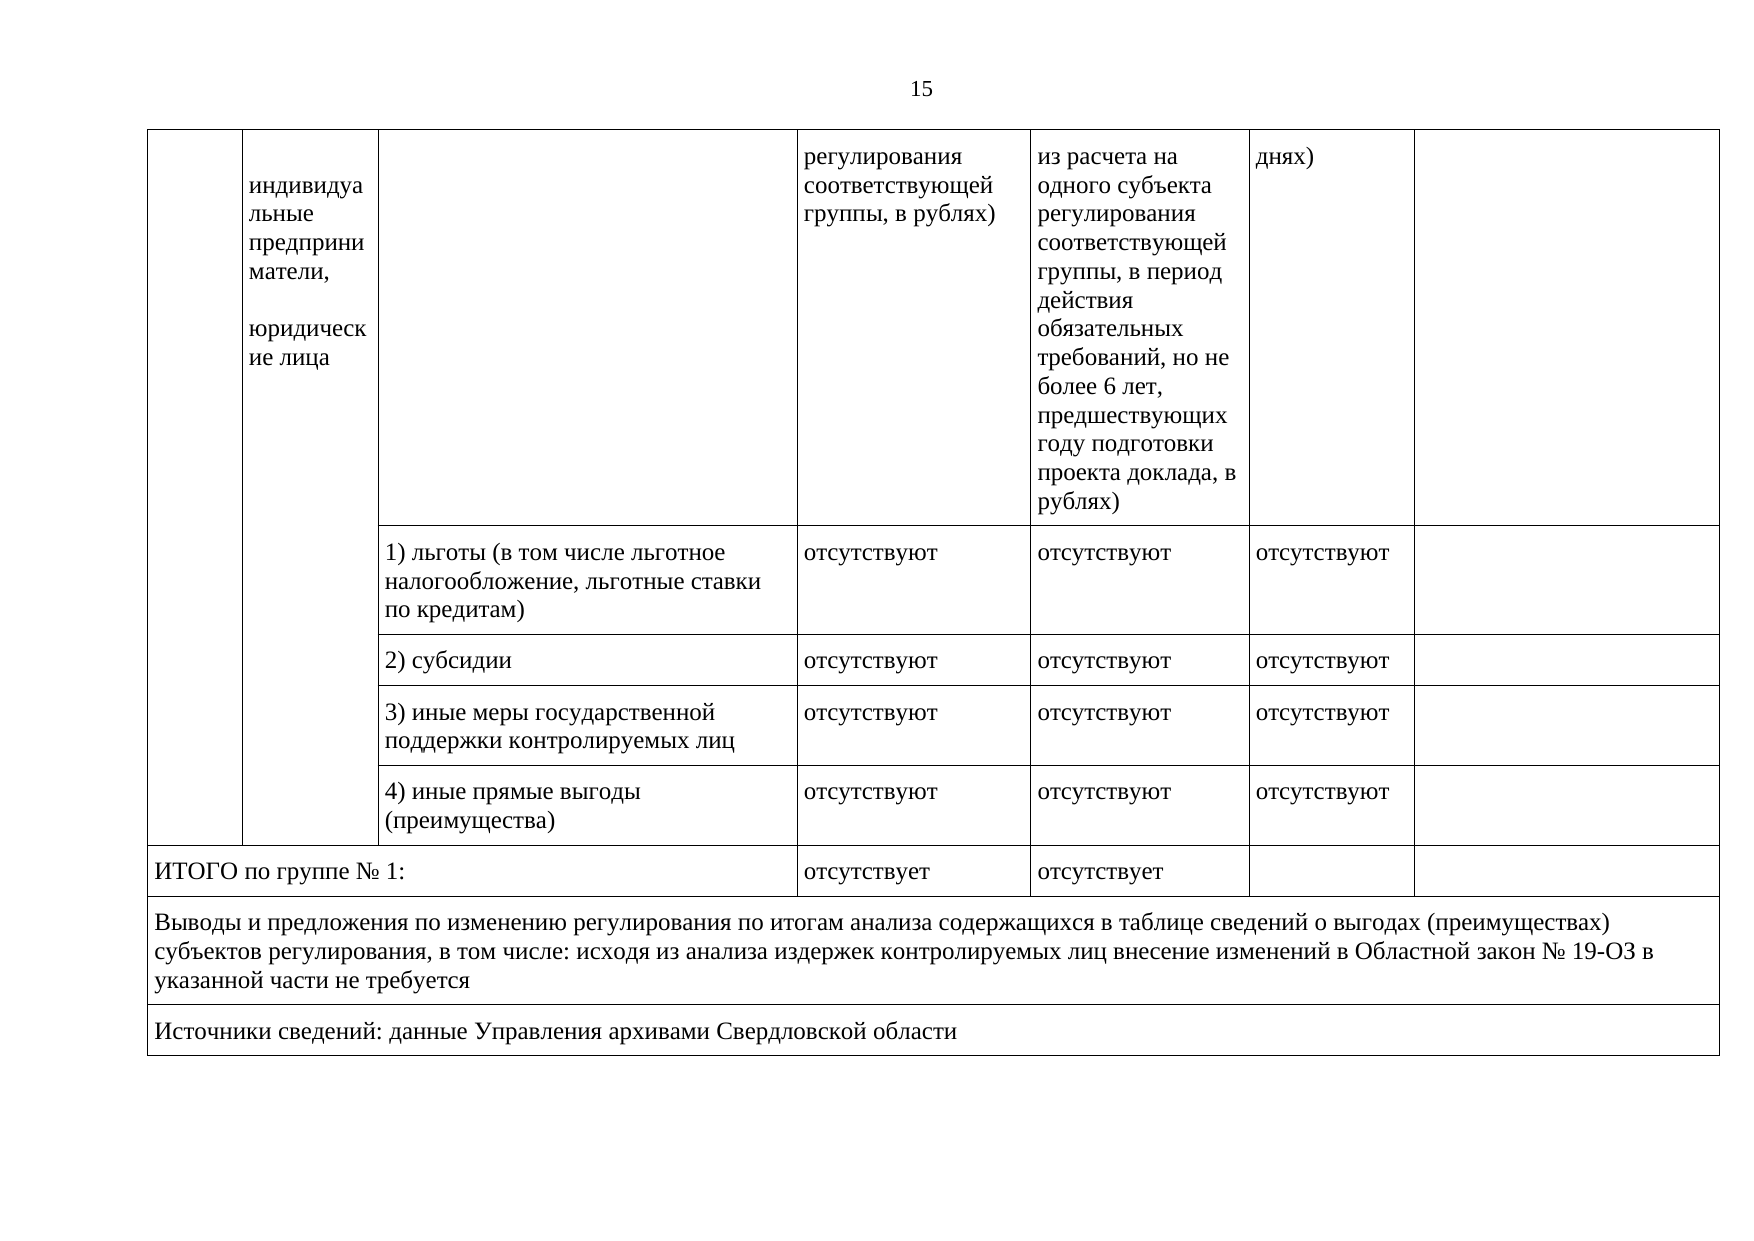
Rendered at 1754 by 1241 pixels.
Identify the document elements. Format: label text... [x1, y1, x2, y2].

table_cell днях) [1250, 130, 1414, 525]
table_cell [1415, 846, 1719, 896]
table_cell отсутствуют [1031, 686, 1249, 765]
table_cell [1720, 1004, 1754, 1055]
table_cell отсутствуют [1031, 526, 1249, 634]
table_cell из расчета на одного субъекта регулирования соответствующей группы, в период действия обязательных требований, но не более 6 лет, предшествующих году подготовки проекта доклада, в рублях) [1031, 130, 1249, 525]
table_cell отсутствуют [1250, 686, 1414, 765]
table_cell [1720, 685, 1754, 765]
table_cell [379, 130, 797, 525]
table_cell [1250, 846, 1414, 896]
table_cell отсутствуют [1250, 766, 1414, 844]
table_cell [1415, 130, 1719, 525]
table_cell [1720, 765, 1754, 844]
table_cell отсутствуют [798, 766, 1030, 844]
table_cell [1720, 129, 1754, 525]
table_cell 4) иные прямые выгоды (преимущества) [379, 766, 797, 844]
table_cell отсутствует [798, 846, 1030, 896]
table_cell [1720, 845, 1754, 896]
table_cell [148, 130, 242, 844]
table_cell [1415, 686, 1719, 765]
table_cell Источники сведений: данные Управления архивами Свердловской области [148, 1005, 1719, 1055]
table_cell 2) субсидии [379, 635, 797, 685]
table_cell [1415, 766, 1719, 844]
table_cell [1415, 526, 1719, 634]
table_cell [1720, 634, 1754, 685]
table_cell отсутствуют [1031, 766, 1249, 844]
table_cell отсутствуют [798, 526, 1030, 634]
table_cell отсутствуют [1031, 635, 1249, 685]
table_cell регулирования соответствующей группы, в рублях) [798, 130, 1030, 525]
table_cell [1720, 525, 1754, 634]
table_cell Выводы и предложения по изменению регулирования по итогам анализа содержащихся в таблице сведений о выгодах (преимуществах) субъектов регулирования, в том числе: исходя из анализа издержек контролируемых лиц внесение изменений в Областной закон № 19-ОЗ в указанной части не требуется [148, 897, 1719, 1004]
table_cell [1415, 635, 1719, 685]
table_cell отсутствует [1031, 846, 1249, 896]
table_cell отсутствуют [798, 635, 1030, 685]
table_cell отсутствуют [798, 686, 1030, 765]
table_cell [1720, 896, 1754, 1004]
table_cell 3) иные меры государственной поддержки контролируемых лиц [379, 686, 797, 765]
table_cell отсутствуют [1250, 526, 1414, 634]
table_cell индивидуальные предприниматели, юридические лица [243, 130, 378, 844]
table_cell отсутствуют [1250, 635, 1414, 685]
table_cell 1) льготы (в том числе льготное налогообложение, льготные ставки по кредитам) [379, 526, 797, 634]
table_cell ИТОГО по группе № 1: [148, 846, 797, 896]
